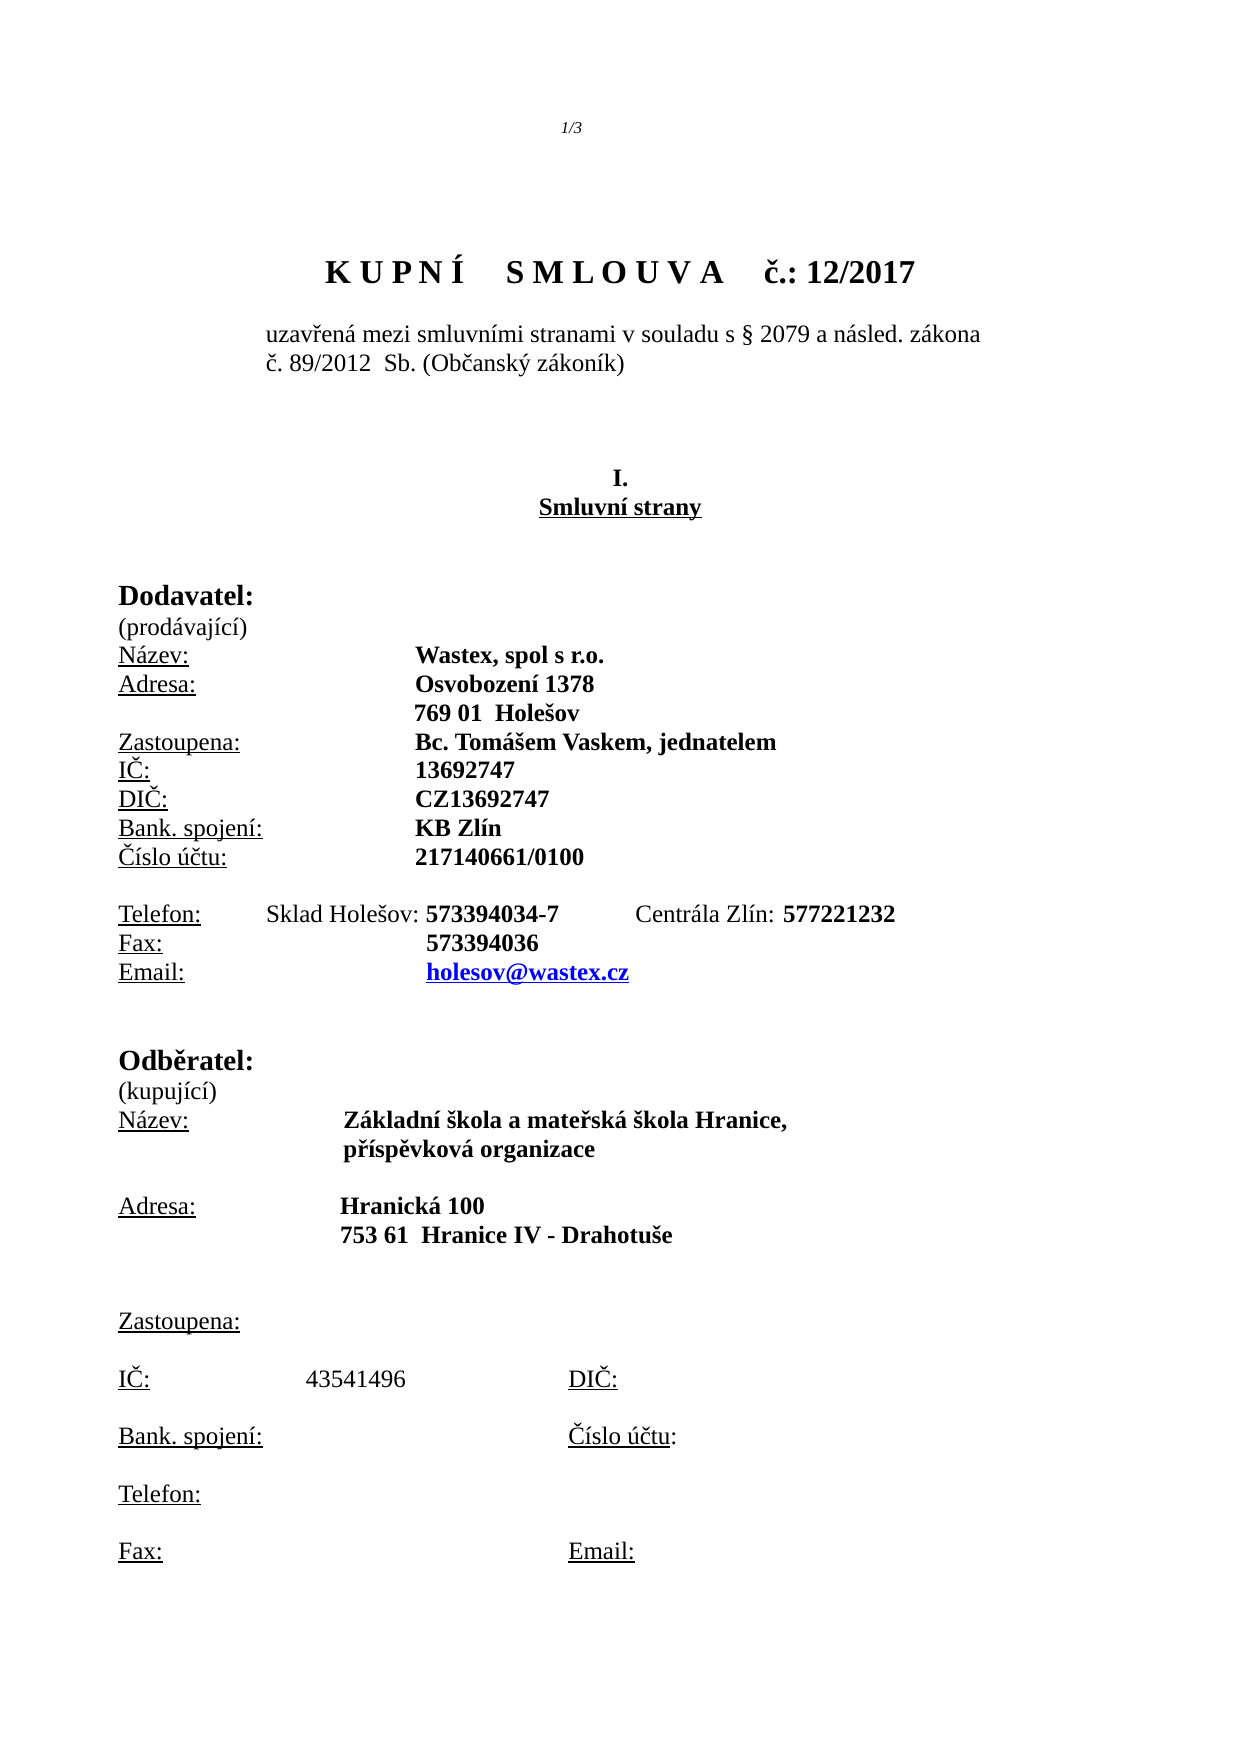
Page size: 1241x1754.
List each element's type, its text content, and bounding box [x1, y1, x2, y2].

text Email: holesov@wastex.cz [118, 957, 1122, 985]
text příspěvková organizace [118, 1134, 1122, 1163]
text Telefon: [118, 1479, 1122, 1508]
text (prodávající) [118, 612, 1122, 640]
text DIČ: CZ13692747 [118, 784, 1122, 813]
text Zastoupena: [118, 1306, 1122, 1335]
text Název: Wastex, spol s r.o. [118, 640, 1122, 669]
text 1/3 [488, 118, 1122, 137]
text Odběratel: [118, 1043, 1122, 1076]
text Telefon: Sklad Holešov: 573394034-7 Centrála Zlín: 577221232 [118, 899, 1122, 928]
text Fax: Email: [118, 1536, 1122, 1565]
text č. 89/2012 Sb. (Občanský zákoník) [266, 348, 1122, 377]
text Fax: 573394036 [118, 928, 1122, 957]
text 753 61 Hranice IV - Drahotuše [118, 1220, 1122, 1249]
text Adresa: Osvobození 1378 [118, 669, 1122, 698]
text IČ: 13692747 [118, 755, 1122, 784]
text 769 01 Holešov [118, 698, 1122, 727]
text IČ: 43541496 DIČ: [118, 1364, 1122, 1393]
text Bank. spojení: Číslo účtu: [118, 1421, 1122, 1450]
subtitle Smluvní strany [118, 492, 1122, 521]
text Dodavatel: [118, 578, 1122, 612]
text Zastoupena: Bc. Tomášem Vaskem, jednatelem [118, 727, 1122, 755]
text Název: Základní škola a mateřská škola Hranice, [118, 1105, 1122, 1134]
text (kupující) [118, 1076, 1122, 1105]
text uzavřená mezi smluvními stranami v souladu s § 2079 a násled. zákona [266, 319, 1122, 348]
text Číslo účtu: 217140661/0100 [118, 842, 1122, 870]
text K U P N Í S M L O U V A č.: 12/2017 [118, 252, 1122, 291]
text I. [118, 463, 1122, 492]
text Bank. spojení: KB Zlín [118, 813, 1122, 842]
text Adresa: Hranická 100 [118, 1191, 1122, 1220]
